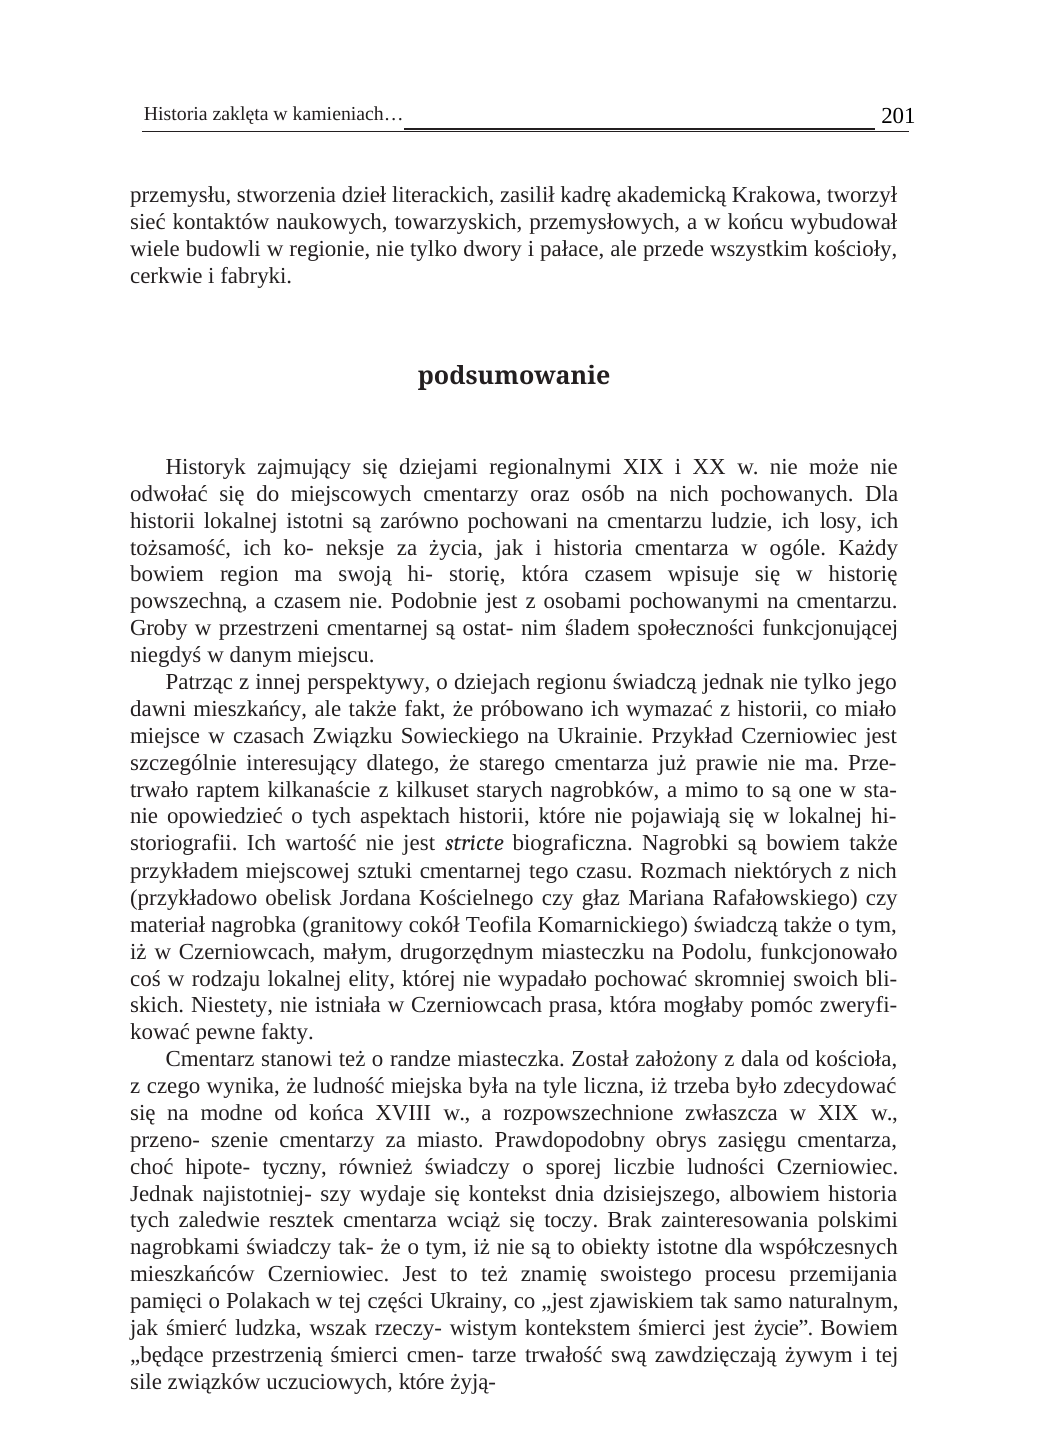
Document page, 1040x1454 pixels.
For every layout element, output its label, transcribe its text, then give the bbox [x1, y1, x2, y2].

text przemysłu, stworzenia dzieł literackich, zasilił kadrę akademicką Krakowa, tworzył sieć kontaktów naukowych, towarzyskich, przemysłowych, a w końcu wybudował wiele budowli w regionie, nie tylko dwory i pałace, ale przede wszystkim kościoły, cerkwie i fabryki. [130, 181, 898, 288]
text Patrząc z innej perspektywy, o dziejach regionu świadczą jednak nie tylko jego dawni mieszkańcy, ale także fakt, że próbowano ich wymazać z historii, co miało miejsce w czasach Związku Sowieckiego na Ukrainie. Przykład Czerniowiec jest szczególnie interesujący dlatego, że starego cmentarza już prawie nie ma. Prze- trwało raptem kilkanaście z kilkuset starych nagrobków, a mimo to są one w sta- nie opowiedzieć o tych aspektach historii, które nie pojawiają się w lokalnej hi- storiografii. Ich wartość nie jest stricte biograficzna. Nagrobki są bowiem także przykładem miejscowej sztuki cmentarnej tego czasu. Rozmach niektórych z nich (przykładowo obelisk Jordana Kościelnego czy głaz Mariana Rafałowskiego) czy materiał nagrobka (granitowy cokół Teofila Komarnickiego) świadczą także o tym, iż w Czerniowcach, małym, drugorzędnym miasteczku na Podolu, funkcjonowało coś w rodzaju lokalnej elity, której nie wypadało pochować skromniej swoich bli- skich. Niestety, nie istniała w Czerniowcach prasa, która mogłaby pomóc zweryfi- kować pewne fakty. [130, 668, 898, 1045]
text Historyk zajmujący się dziejami regionalnymi XIX i XX w. nie może nie odwołać się do miejscowych cmentarzy oraz osób na nich pochowanych. Dla historii lokalnej istotni są zarówno pochowani na cmentarzu ludzie, ich losy, ich tożsamość, ich ko- neksje za życia, jak i historia cmentarza w ogóle. Każdy bowiem region ma swoją hi- storię, która czasem wpisuje się w historię powszechną, a czasem nie. Podobnie jest z osobami pochowanymi na cmentarzu. Groby w przestrzeni cmentarnej są ostat- nim śladem społeczności funkcjonującej niegdyś w danym miejscu. [130, 453, 898, 667]
subtitle podsumowanie [119, 358, 909, 392]
text Cmentarz stanowi też o randze miasteczka. Został założony z dala od kościoła, z czego wynika, że ludność miejska była na tyle liczna, iż trzeba było zdecydować się na modne od końca XVIII w., a rozpowszechnione zwłaszcza w XIX w., przeno- szenie cmentarzy za miasto. Prawdopodobny obrys zasięgu cmentarza, choć hipote- tyczny, również świadczy o sporej liczbie ludności Czerniowiec. Jednak najistotniej- szy wydaje się kontekst dnia dzisiejszego, albowiem historia tych zaledwie resztek cmentarza wciąż się toczy. Brak zainteresowania polskimi nagrobkami świadczy tak- że o tym, iż nie są to obiekty istotne dla współczesnych mieszkańców Czerniowiec. Jest to też znamię swoistego procesu przemijania pamięci o Polakach w tej części Ukrainy, co „jest zjawiskiem tak samo naturalnym, jak śmierć ludzka, wszak rzeczy- wistym kontekstem śmierci jest życie”. Bowiem „będące przestrzenią śmierci cmen- tarze trwałość swą zawdzięczają żywym i tej sile związków uczuciowych, które żyją- [130, 1045, 898, 1394]
